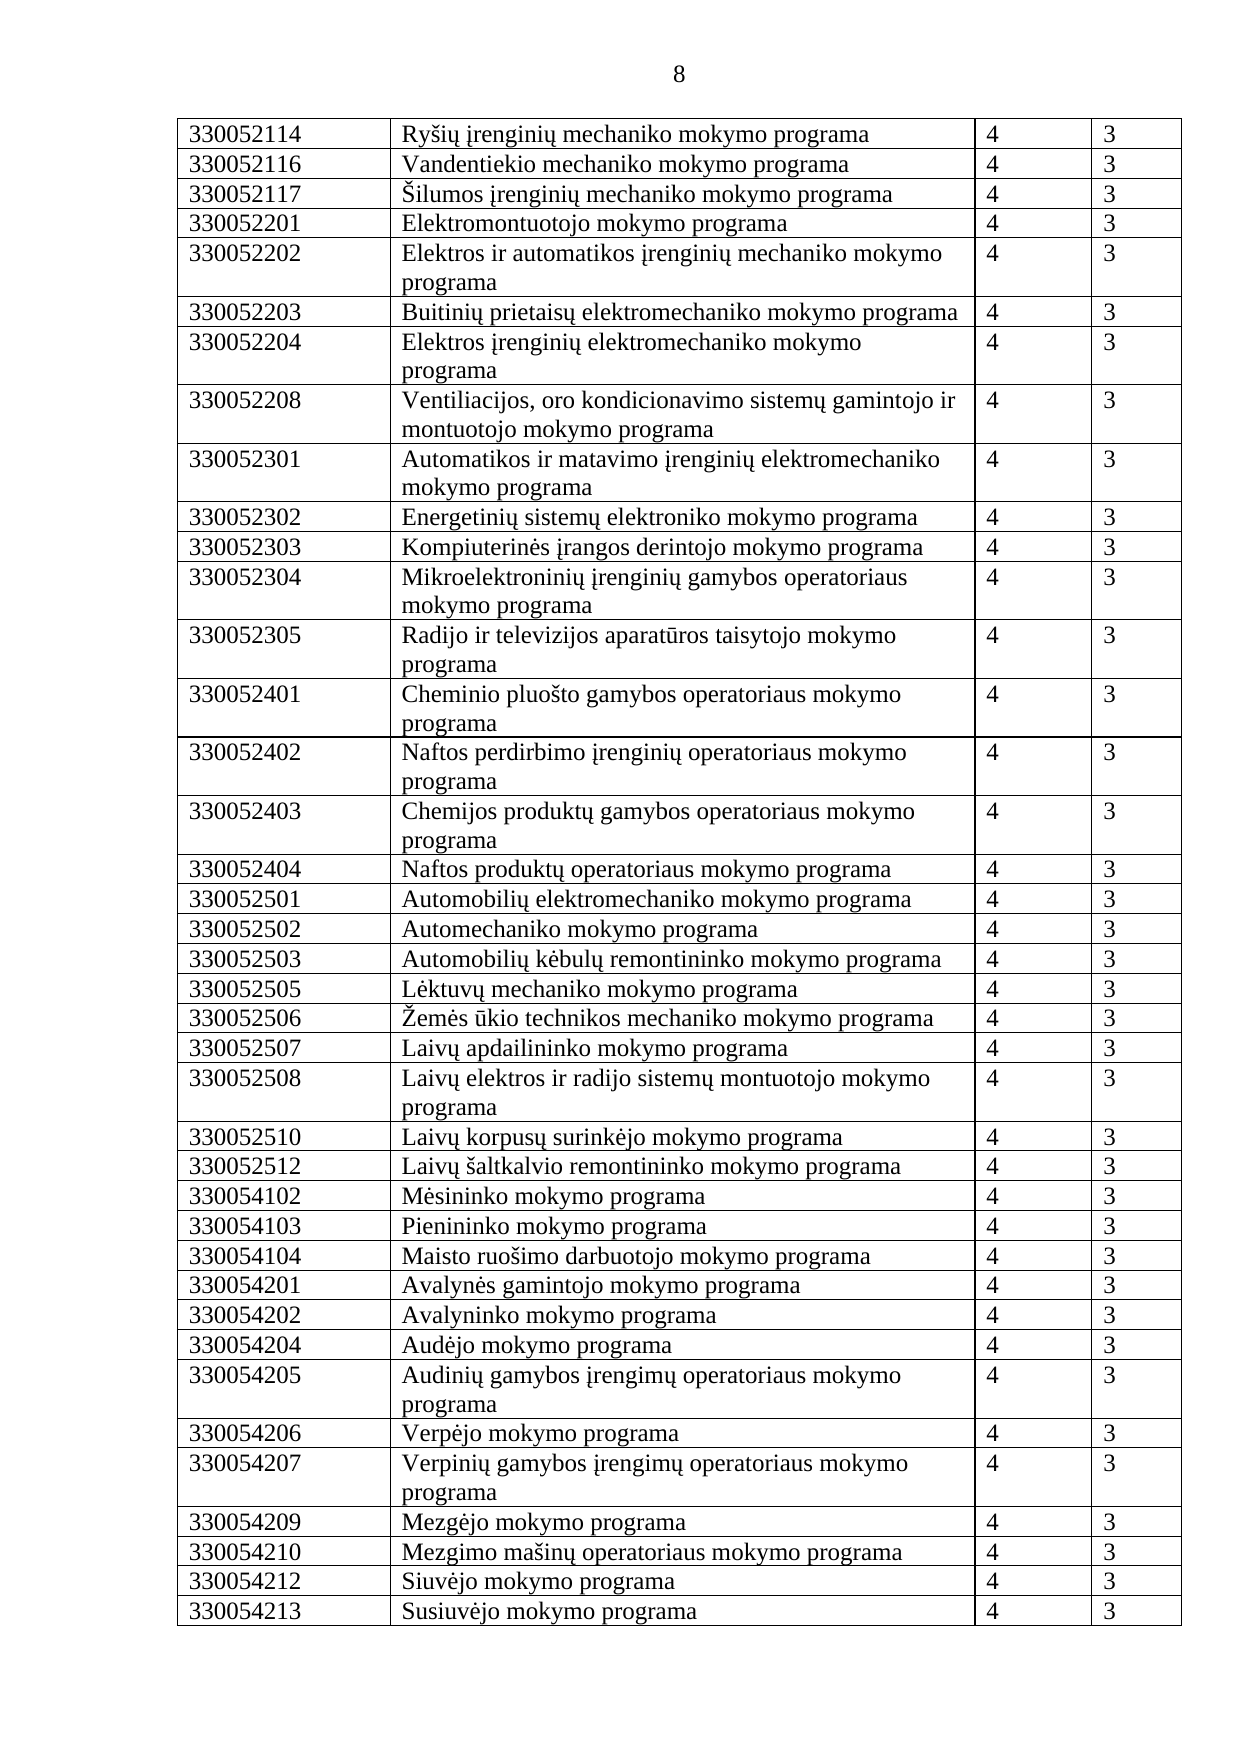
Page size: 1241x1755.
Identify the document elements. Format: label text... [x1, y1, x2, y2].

table_cell 330052506 [178, 1004, 390, 1032]
table_cell Automechaniko mokymo programa [391, 914, 974, 943]
table_cell 330054209 [178, 1507, 390, 1536]
table_cell 4 [976, 562, 1091, 619]
table_cell 3 [1092, 1596, 1181, 1625]
table_cell Avalynės gamintojo mokymo programa [391, 1271, 974, 1299]
table_cell 4 [976, 1360, 1091, 1417]
table_cell 3 [1092, 119, 1181, 148]
table_cell 330052304 [178, 562, 390, 619]
table_cell 3 [1092, 884, 1181, 913]
table_cell Automobilių elektromechaniko mokymo programa [391, 884, 974, 913]
table_cell Elektromontuotojo mokymo programa [391, 209, 974, 237]
table_cell 330052116 [178, 149, 390, 178]
table_cell 330052202 [178, 238, 390, 296]
table_cell 3 [1092, 562, 1181, 619]
table_cell 4 [976, 974, 1091, 1002]
table_cell Mėsininko mokymo programa [391, 1181, 974, 1210]
table_cell 330052203 [178, 297, 390, 326]
table_cell 330054102 [178, 1181, 390, 1210]
table_cell Verpinių gamybos įrengimų operatoriaus mokymo programa [391, 1448, 974, 1506]
table_cell 330052303 [178, 532, 390, 561]
table_cell 4 [976, 1004, 1091, 1032]
table_cell 3 [1092, 1360, 1181, 1417]
table_cell 3 [1092, 1211, 1181, 1240]
table_cell 4 [976, 385, 1091, 443]
table_cell 3 [1092, 1330, 1181, 1359]
table_cell 330054210 [178, 1537, 390, 1565]
table_cell 330054104 [178, 1241, 390, 1269]
table_cell 3 [1092, 1181, 1181, 1210]
table_cell 330052505 [178, 974, 390, 1002]
table_cell 4 [976, 502, 1091, 531]
table_cell 330054201 [178, 1271, 390, 1299]
table_cell 330054206 [178, 1419, 390, 1447]
table_cell Laivų apdailininko mokymo programa [391, 1033, 974, 1062]
table_cell 4 [976, 532, 1091, 561]
table_cell 3 [1092, 1122, 1181, 1150]
table_cell 3 [1092, 179, 1181, 207]
table_cell 3 [1092, 149, 1181, 178]
table_cell 330052114 [178, 119, 390, 148]
table_cell 330052201 [178, 209, 390, 237]
table_cell 4 [976, 796, 1091, 853]
table_cell 3 [1092, 1419, 1181, 1447]
table_cell Energetinių sistemų elektroniko mokymo programa [391, 502, 974, 531]
table_cell Mikroelektroninių įrenginių gamybos operatoriaus mokymo programa [391, 562, 974, 619]
table_cell 4 [976, 1330, 1091, 1359]
table_cell 4 [976, 119, 1091, 148]
table_cell 4 [976, 1300, 1091, 1329]
table_cell 4 [976, 1419, 1091, 1447]
table_cell 330052208 [178, 385, 390, 443]
table_cell Automobilių kėbulų remontininko mokymo programa [391, 944, 974, 973]
table_cell 330052510 [178, 1122, 390, 1150]
table_cell 330052404 [178, 855, 390, 883]
table_cell 3 [1092, 385, 1181, 443]
table_cell 330052402 [178, 738, 390, 795]
table_cell 4 [976, 1063, 1091, 1121]
table_cell 3 [1092, 1300, 1181, 1329]
table_cell 4 [976, 884, 1091, 913]
table_cell 330052401 [178, 679, 390, 736]
table_cell 330054202 [178, 1300, 390, 1329]
table_cell 4 [976, 1537, 1091, 1565]
table_cell 4 [976, 209, 1091, 237]
table_cell Šilumos įrenginių mechaniko mokymo programa [391, 179, 974, 207]
table_cell 330052508 [178, 1063, 390, 1121]
table_cell 4 [976, 1596, 1091, 1625]
table_cell 4 [976, 620, 1091, 678]
table_cell 3 [1092, 620, 1181, 678]
table_cell Cheminio pluošto gamybos operatoriaus mokymo programa [391, 679, 974, 736]
table_cell 3 [1092, 944, 1181, 973]
table_cell 3 [1092, 502, 1181, 531]
table_cell 4 [976, 914, 1091, 943]
table_cell Susiuvėjo mokymo programa [391, 1596, 974, 1625]
table_cell 4 [976, 1507, 1091, 1536]
table_cell 3 [1092, 1004, 1181, 1032]
table_cell 330054213 [178, 1596, 390, 1625]
table_cell 3 [1092, 1151, 1181, 1180]
table_cell 330052302 [178, 502, 390, 531]
table_cell 4 [976, 444, 1091, 501]
table_cell 3 [1092, 974, 1181, 1002]
table_cell Audinių gamybos įrengimų operatoriaus mokymo programa [391, 1360, 974, 1417]
table_cell Automatikos ir matavimo įrenginių elektromechaniko mokymo programa [391, 444, 974, 501]
table_cell 3 [1092, 1507, 1181, 1536]
table_cell Mezgimo mašinų operatoriaus mokymo programa [391, 1537, 974, 1565]
table_cell 330052117 [178, 179, 390, 207]
table_cell 330054204 [178, 1330, 390, 1359]
table_cell 3 [1092, 1033, 1181, 1062]
table_cell 4 [976, 149, 1091, 178]
table_cell Žemės ūkio technikos mechaniko mokymo programa [391, 1004, 974, 1032]
table_cell Laivų korpusų surinkėjo mokymo programa [391, 1122, 974, 1150]
table_cell 4 [976, 1566, 1091, 1595]
table_cell 330052503 [178, 944, 390, 973]
table_cell 4 [976, 1181, 1091, 1210]
table_cell 3 [1092, 679, 1181, 736]
table_cell 3 [1092, 1241, 1181, 1269]
table_cell 330052403 [178, 796, 390, 853]
table_cell 3 [1092, 209, 1181, 237]
table_cell Maisto ruošimo darbuotojo mokymo programa [391, 1241, 974, 1269]
table_cell 3 [1092, 1537, 1181, 1565]
table_cell 3 [1092, 238, 1181, 296]
table_cell 3 [1092, 444, 1181, 501]
table_cell Avalyninko mokymo programa [391, 1300, 974, 1329]
table_cell 3 [1092, 532, 1181, 561]
table_cell 330052507 [178, 1033, 390, 1062]
table_cell 330052305 [178, 620, 390, 678]
table_cell Verpėjo mokymo programa [391, 1419, 974, 1447]
table_cell Vandentiekio mechaniko mokymo programa [391, 149, 974, 178]
table_cell Kompiuterinės įrangos derintojo mokymo programa [391, 532, 974, 561]
table_cell Ventiliacijos, oro kondicionavimo sistemų gamintojo ir montuotojo mokymo programa [391, 385, 974, 443]
table_cell 4 [976, 238, 1091, 296]
table_cell Naftos perdirbimo įrenginių operatoriaus mokymo programa [391, 738, 974, 795]
table_cell 330052301 [178, 444, 390, 501]
table_cell 4 [976, 1211, 1091, 1240]
table_cell 4 [976, 679, 1091, 736]
table_cell 330054205 [178, 1360, 390, 1417]
table_cell 3 [1092, 297, 1181, 326]
table_cell 4 [976, 1241, 1091, 1269]
table_cell 4 [976, 179, 1091, 207]
table_cell 4 [976, 1122, 1091, 1150]
table_cell Chemijos produktų gamybos operatoriaus mokymo programa [391, 796, 974, 853]
table_cell Elektros įrenginių elektromechaniko mokymo programa [391, 327, 974, 384]
table_cell 4 [976, 855, 1091, 883]
table_cell Elektros ir automatikos įrenginių mechaniko mokymo programa [391, 238, 974, 296]
table_cell Naftos produktų operatoriaus mokymo programa [391, 855, 974, 883]
table_cell 330052502 [178, 914, 390, 943]
table_cell 4 [976, 327, 1091, 384]
table_cell 3 [1092, 1566, 1181, 1595]
table_cell 4 [976, 738, 1091, 795]
table_cell 3 [1092, 855, 1181, 883]
table_cell 4 [976, 1151, 1091, 1180]
table_cell 330052512 [178, 1151, 390, 1180]
table_cell 4 [976, 1033, 1091, 1062]
table_cell Siuvėjo mokymo programa [391, 1566, 974, 1595]
table_cell 4 [976, 1448, 1091, 1506]
table_cell 3 [1092, 327, 1181, 384]
table_cell 3 [1092, 796, 1181, 853]
table_cell Laivų elektros ir radijo sistemų montuotojo mokymo programa [391, 1063, 974, 1121]
table_cell 4 [976, 297, 1091, 326]
table_cell Mezgėjo mokymo programa [391, 1507, 974, 1536]
table_cell 3 [1092, 1448, 1181, 1506]
table_cell 330054212 [178, 1566, 390, 1595]
table_cell 3 [1092, 738, 1181, 795]
table_cell 3 [1092, 1063, 1181, 1121]
table_cell 4 [976, 944, 1091, 973]
table_cell Lėktuvų mechaniko mokymo programa [391, 974, 974, 1002]
table_cell Pienininko mokymo programa [391, 1211, 974, 1240]
table_cell 330052204 [178, 327, 390, 384]
table_cell 4 [976, 1271, 1091, 1299]
table_cell Laivų šaltkalvio remontininko mokymo programa [391, 1151, 974, 1180]
table_cell 330054207 [178, 1448, 390, 1506]
table_cell Audėjo mokymo programa [391, 1330, 974, 1359]
table_cell 3 [1092, 914, 1181, 943]
table_cell Radijo ir televizijos aparatūros taisytojo mokymo programa [391, 620, 974, 678]
table_cell 3 [1092, 1271, 1181, 1299]
table_cell 330054103 [178, 1211, 390, 1240]
table_cell Buitinių prietaisų elektromechaniko mokymo programa [391, 297, 974, 326]
table_cell Ryšių įrenginių mechaniko mokymo programa [391, 119, 974, 148]
table_cell 330052501 [178, 884, 390, 913]
